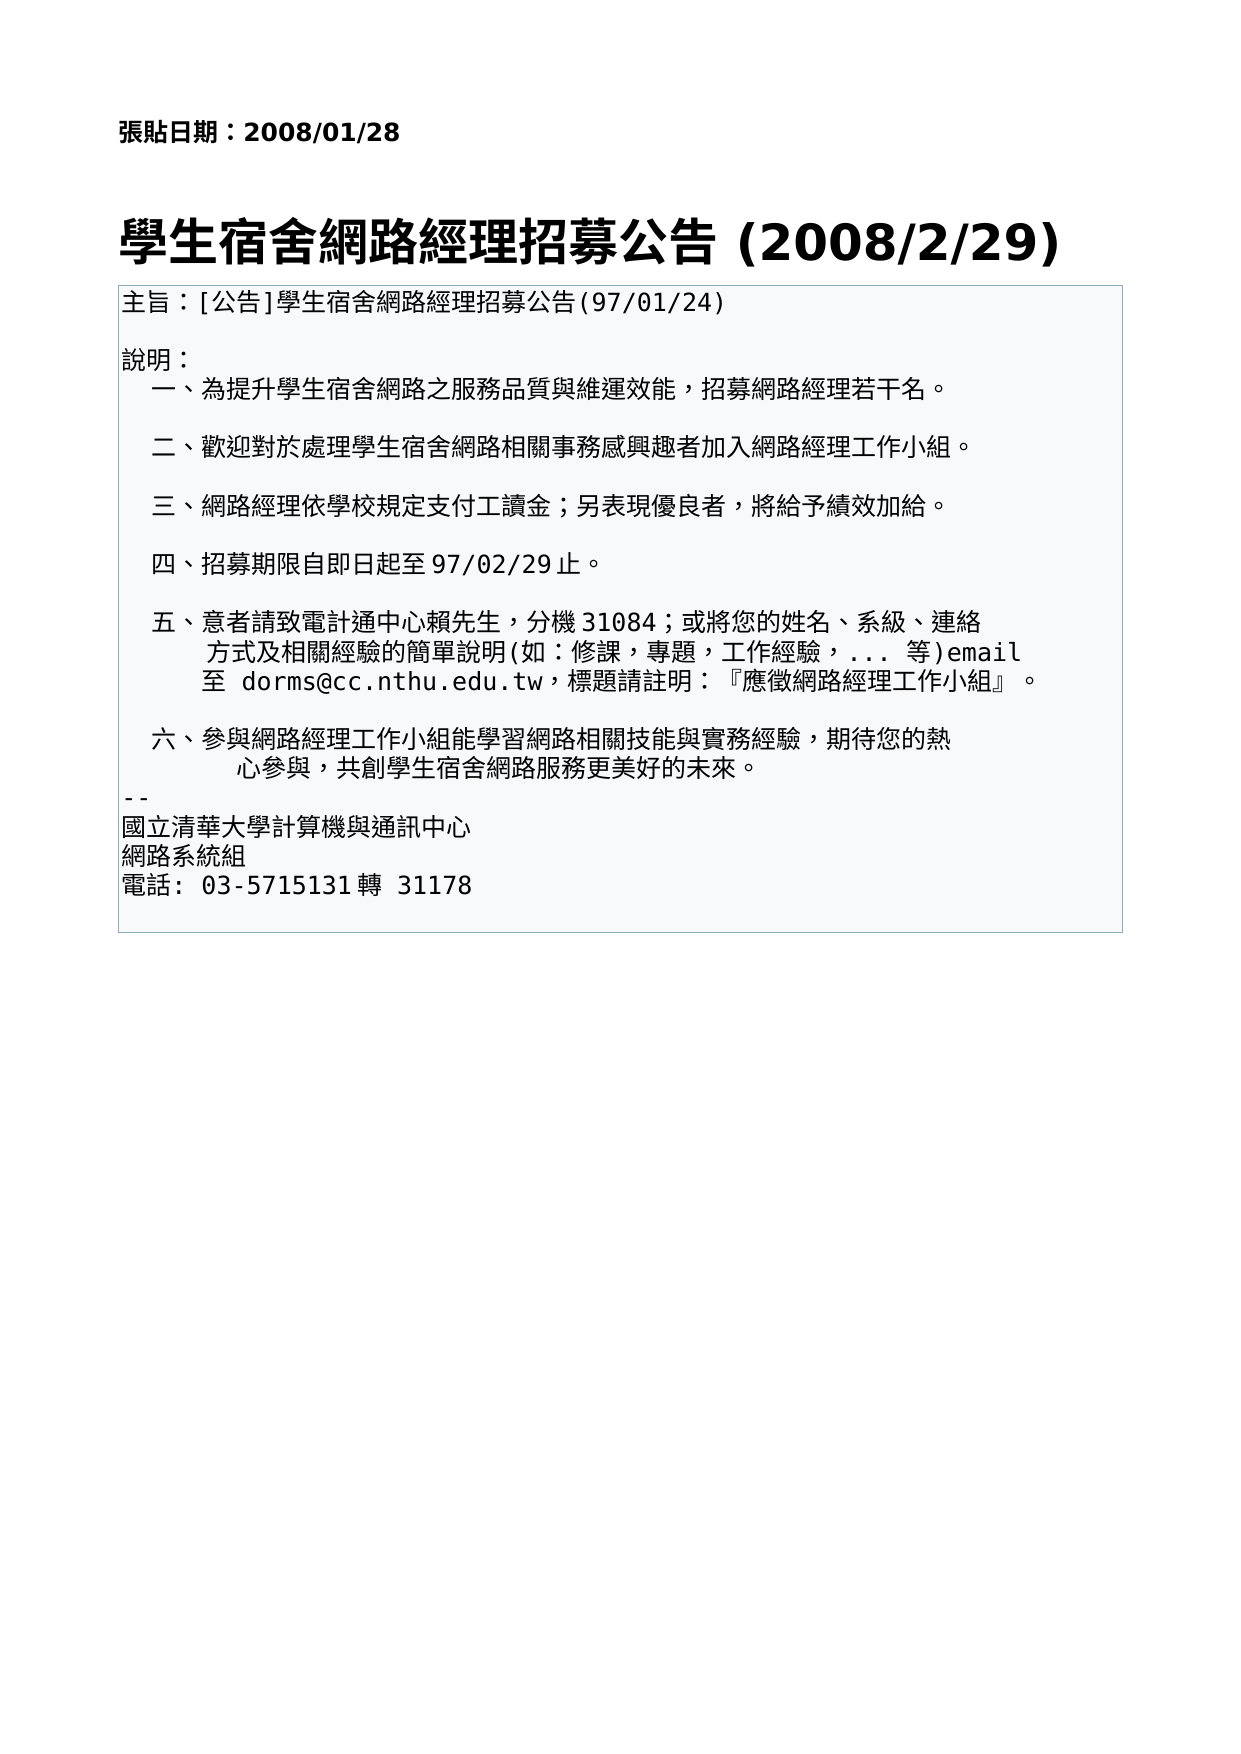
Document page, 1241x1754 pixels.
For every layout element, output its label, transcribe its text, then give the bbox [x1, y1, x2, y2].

subtitle 學生宿舍網路經理招募公告 (2008/2/29) [118, 214, 1122, 272]
text 張貼日期：2008/01/28 [118, 118, 1122, 176]
text 主旨：[公告]學生宿舍網路經理招募公告(97/01/24) 說明： 一、為提升學生宿舍網路之服務品質與維運效能，招募網路經理若干名。 二、歡迎對於處理學生宿舍網路相關事務感興趣者加入網路經理工作小組。 三、網路經理依學校規定支付工讀金；另表現優良者，將給予績效加給。 四、招募期限自即日起至97/02/29止。 五、意者請致電計通中心賴先生，分機31084；或將您的姓名、系級、連絡 方式及相關經驗的簡單說明(如：修課，專題，工作經驗，... 等)email 至 dorms@cc.nthu.edu.tw，標題請註明：『應徵網路經理工作小組』。 六、參與網路經理工作小組能學習網路相關技能與實務經驗，期待您的熱 心參與，共創學生宿舍網路服務更美好的未來。 -- 國立清華大學計算機與通訊中心 網路系統組 電話: 03-5715131轉 31178 [119, 286, 1122, 932]
